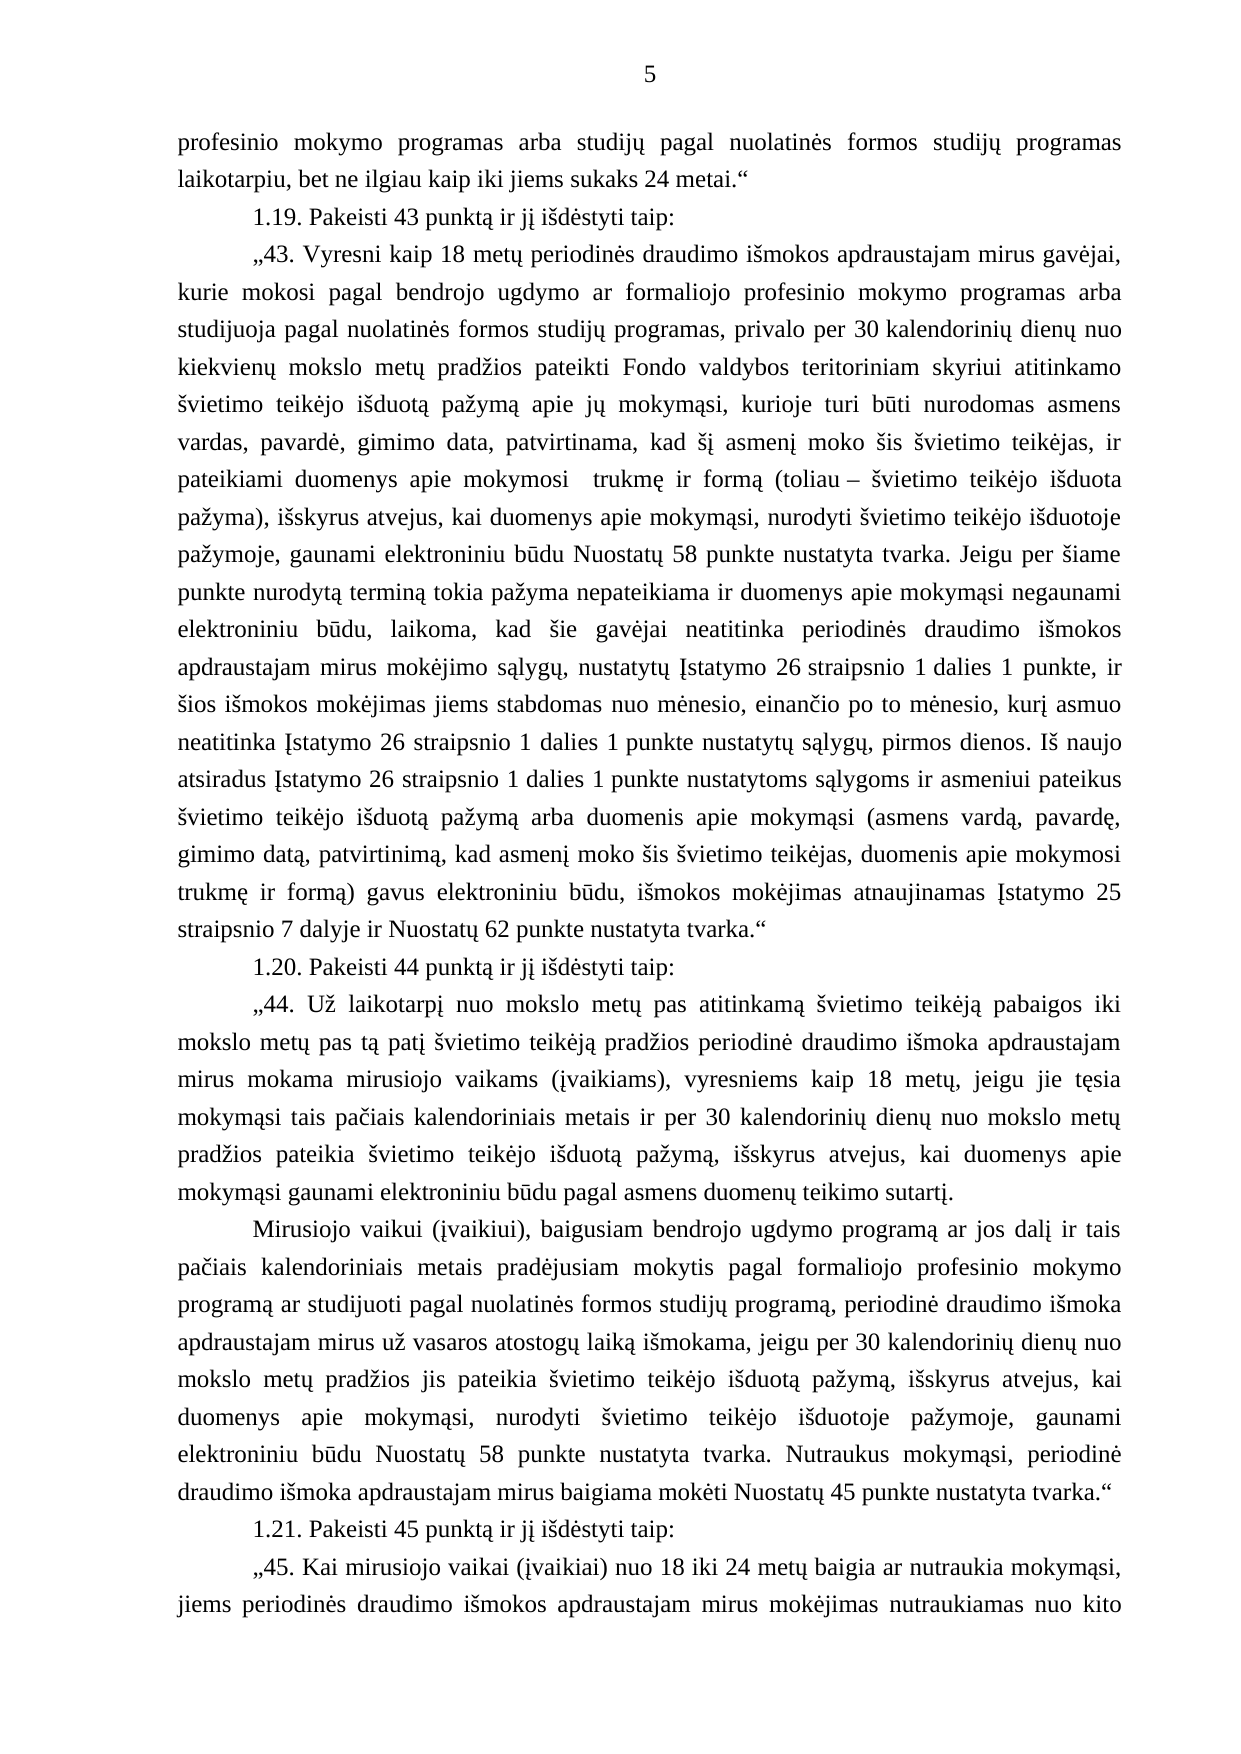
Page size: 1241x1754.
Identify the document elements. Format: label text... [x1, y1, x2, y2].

text Mirusiojo vaikui (įvaikiui), baigusiam bendrojo ugdymo programą ar jos dalį ir tais pačiais kalendoriniais metais pradėjusiam mokytis pagal formaliojo profesinio mokymo programą ar studijuoti pagal nuolatinės formos studijų programą, periodinė draudimo išmoka apdraustajam mirus už vasaros atostogų laiką išmokama, jeigu per 30 kalendorinių dienų nuo mokslo metų pradžios jis pateikia švietimo teikėjo išduotą pažymą, išskyrus atvejus, kai duomenys apie mokymąsi, nurodyti švietimo teikėjo išduotoje pažymoje, gaunami elektroniniu būdu Nuostatų 58 punkte nustatyta tvarka. Nutraukus mokymąsi, periodinė draudimo išmoka apdraustajam mirus baigiama mokėti Nuostatų 45 punkte nustatyta tvarka.“ [177, 1206, 1122, 1506]
text profesinio mokymo programas arba studijų pagal nuolatinės formos studijų programas laikotarpiu, bet ne ilgiau kaip iki jiems sukaks 24 metai.“ [177, 118, 1122, 193]
text 1.21. Pakeisti 45 punktą ir jį išdėstyti taip: [177, 1506, 1122, 1543]
text 1.20. Pakeisti 44 punktą ir jį išdėstyti taip: [177, 943, 1122, 981]
text „44. Už laikotarpį nuo mokslo metų pas atitinkamą švietimo teikėją pabaigos iki mokslo metų pas tą patį švietimo teikėją pradžios periodinė draudimo išmoka apdraustajam mirus mokama mirusiojo vaikams (įvaikiams), vyresniems kaip 18 metų, jeigu jie tęsia mokymąsi tais pačiais kalendoriniais metais ir per 30 kalendorinių dienų nuo mokslo metų pradžios pateikia švietimo teikėjo išduotą pažymą, išskyrus atvejus, kai duomenys apie mokymąsi gaunami elektroniniu būdu pagal asmens duomenų teikimo sutartį. [177, 981, 1122, 1206]
text „43. Vyresni kaip 18 metų periodinės draudimo išmokos apdraustajam mirus gavėjai, kurie mokosi pagal bendrojo ugdymo ar formaliojo profesinio mokymo programas arba studijuoja pagal nuolatinės formos studijų programas, privalo per 30 kalendorinių dienų nuo kiekvienų mokslo metų pradžios pateikti Fondo valdybos teritoriniam skyriui atitinkamo švietimo teikėjo išduotą pažymą apie jų mokymąsi, kurioje turi būti nurodomas asmens vardas, pavardė, gimimo data, patvirtinama, kad šį asmenį moko šis švietimo teikėjas, ir pateikiami duomenys apie mokymosi trukmę ir formą (toliau – švietimo teikėjo išduota pažyma), išskyrus atvejus, kai duomenys apie mokymąsi, nurodyti švietimo teikėjo išduotoje pažymoje, gaunami elektroniniu būdu Nuostatų 58 punkte nustatyta tvarka. Jeigu per šiame punkte nurodytą terminą tokia pažyma nepateikiama ir duomenys apie mokymąsi negaunami elektroniniu būdu, laikoma, kad šie gavėjai neatitinka periodinės draudimo išmokos apdraustajam mirus mokėjimo sąlygų, nustatytų Įstatymo 26 straipsnio 1 dalies 1 punkte, ir šios išmokos mokėjimas jiems stabdomas nuo mėnesio, einančio po to mėnesio, kurį asmuo neatitinka Įstatymo 26 straipsnio 1 dalies 1 punkte nustatytų sąlygų, pirmos dienos. Iš naujo atsiradus Įstatymo 26 straipsnio 1 dalies 1 punkte nustatytoms sąlygoms ir asmeniui pateikus švietimo teikėjo išduotą pažymą arba duomenis apie mokymąsi (asmens vardą, pavardę, gimimo datą, patvirtinimą, kad asmenį moko šis švietimo teikėjas, duomenis apie mokymosi trukmę ir formą) gavus elektroniniu būdu, išmokos mokėjimas atnaujinamas Įstatymo 25 straipsnio 7 dalyje ir Nuostatų 62 punkte nustatyta tvarka.“ [177, 231, 1122, 943]
text 1.19. Pakeisti 43 punktą ir jį išdėstyti taip: [177, 193, 1122, 231]
text „45. Kai mirusiojo vaikai (įvaikiai) nuo 18 iki 24 metų baigia ar nutraukia mokymąsi, jiems periodinės draudimo išmokos apdraustajam mirus mokėjimas nutraukiamas nuo kito [177, 1543, 1122, 1618]
